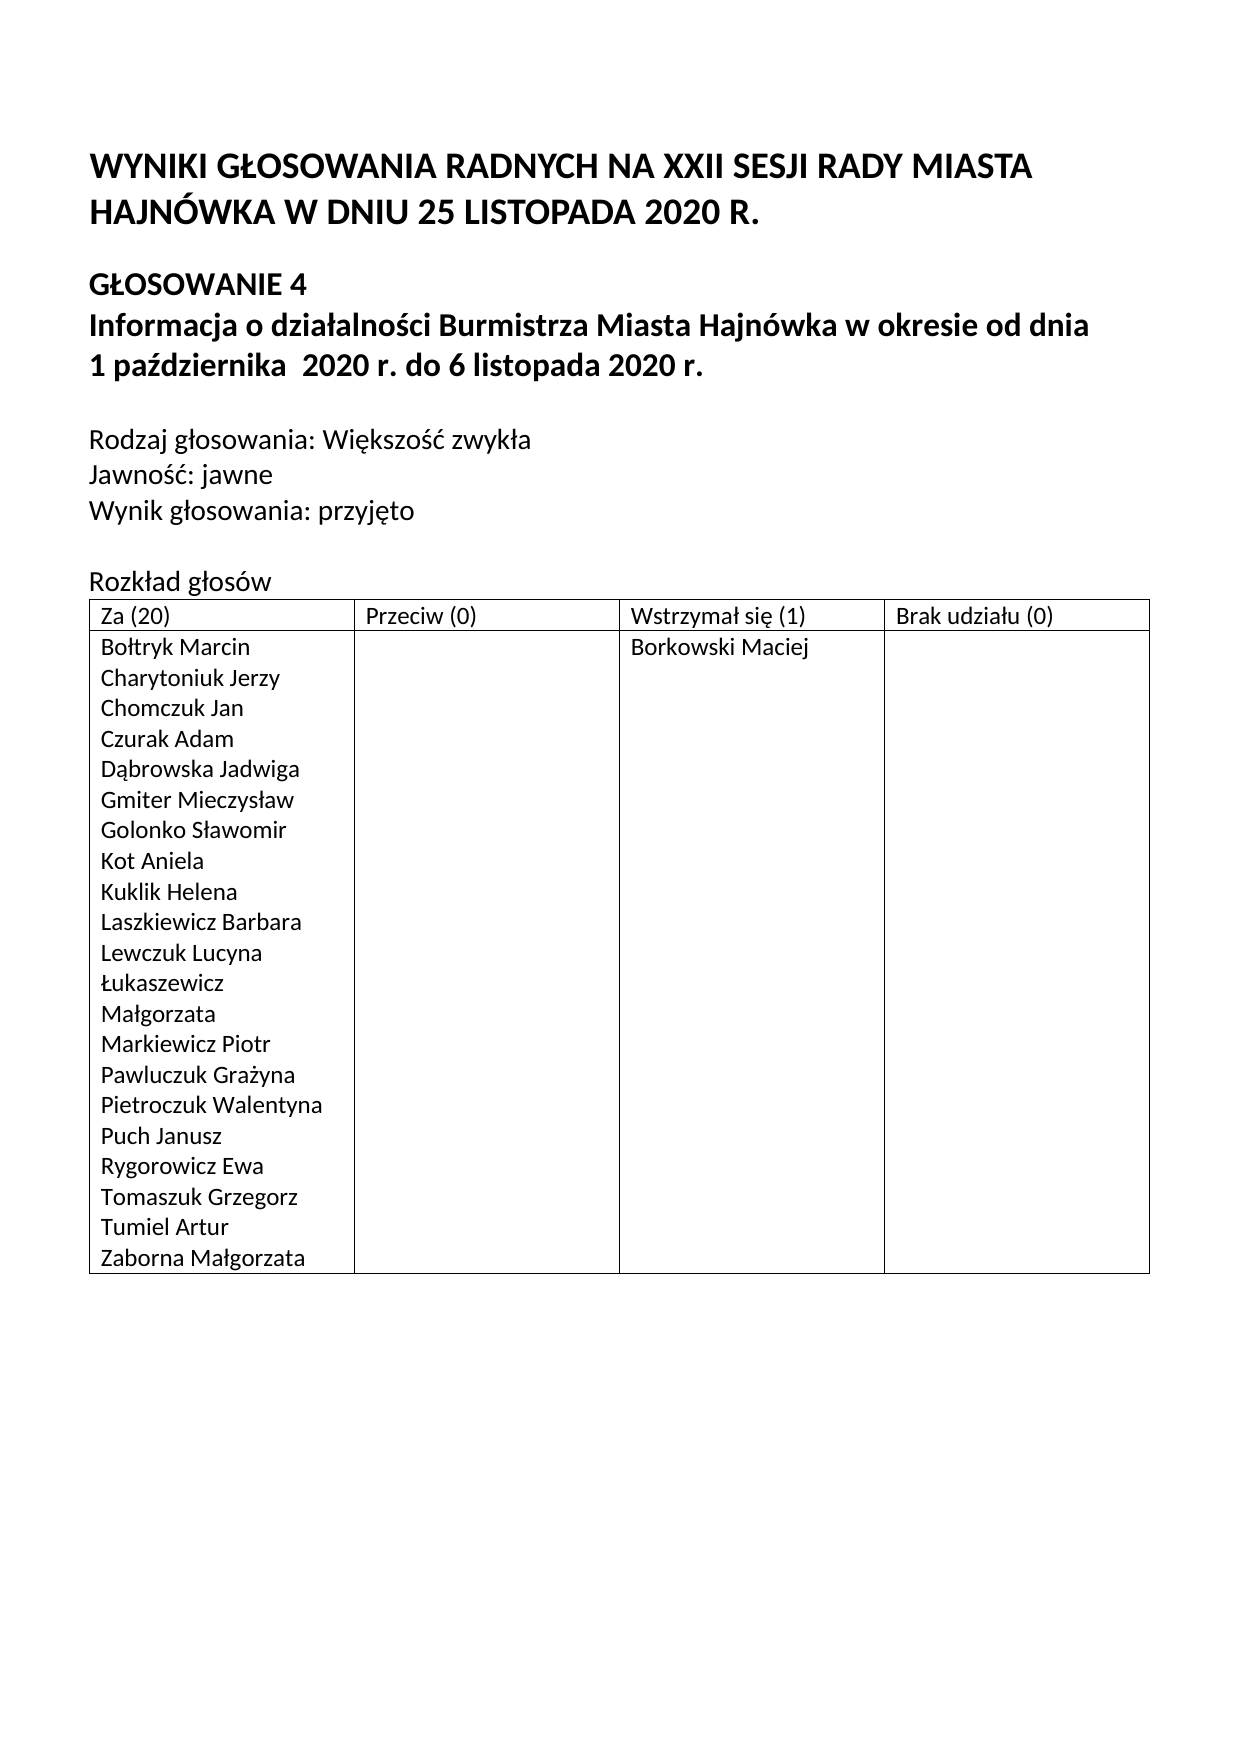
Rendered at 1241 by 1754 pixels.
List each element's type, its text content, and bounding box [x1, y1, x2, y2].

subtitle GŁOSOWANIE 4 [88, 263, 1152, 304]
text Rozkład głosów [88, 563, 1152, 599]
table_header Przeciw (0) [355, 600, 619, 630]
table_header Wstrzymał się (1) [620, 600, 884, 630]
text Jawność: jawne [88, 456, 1152, 492]
text Rodzaj głosowania: Większość zwykła [88, 421, 1152, 456]
subtitle Informacja o działalności Burmistrza Miasta Hajnówka w okresie od dnia 1 października 2020 r. do 6 listopada 2020 r. [88, 304, 1152, 385]
table_cell Borkowski Maciej [620, 631, 884, 1272]
table_cell Bołtryk Marcin Charytoniuk Jerzy Chomczuk Jan Czurak Adam Dąbrowska Jadwiga Gmiter Mieczysław Golonko Sławomir Kot Aniela Kuklik Helena Laszkiewicz Barbara Lewczuk Lucyna Łukaszewicz Małgorzata Markiewicz Piotr Pawluczuk Grażyna Pietroczuk Walentyna Puch Janusz Rygorowicz Ewa Tomaszuk Grzegorz Tumiel Artur Zaborna Małgorzata [90, 631, 354, 1272]
table_cell [355, 631, 619, 1272]
table_header Brak udziału (0) [885, 600, 1149, 630]
text Wynik głosowania: przyjęto [88, 492, 1152, 528]
table_cell [885, 631, 1149, 1272]
table_header Za (20) [90, 600, 354, 630]
